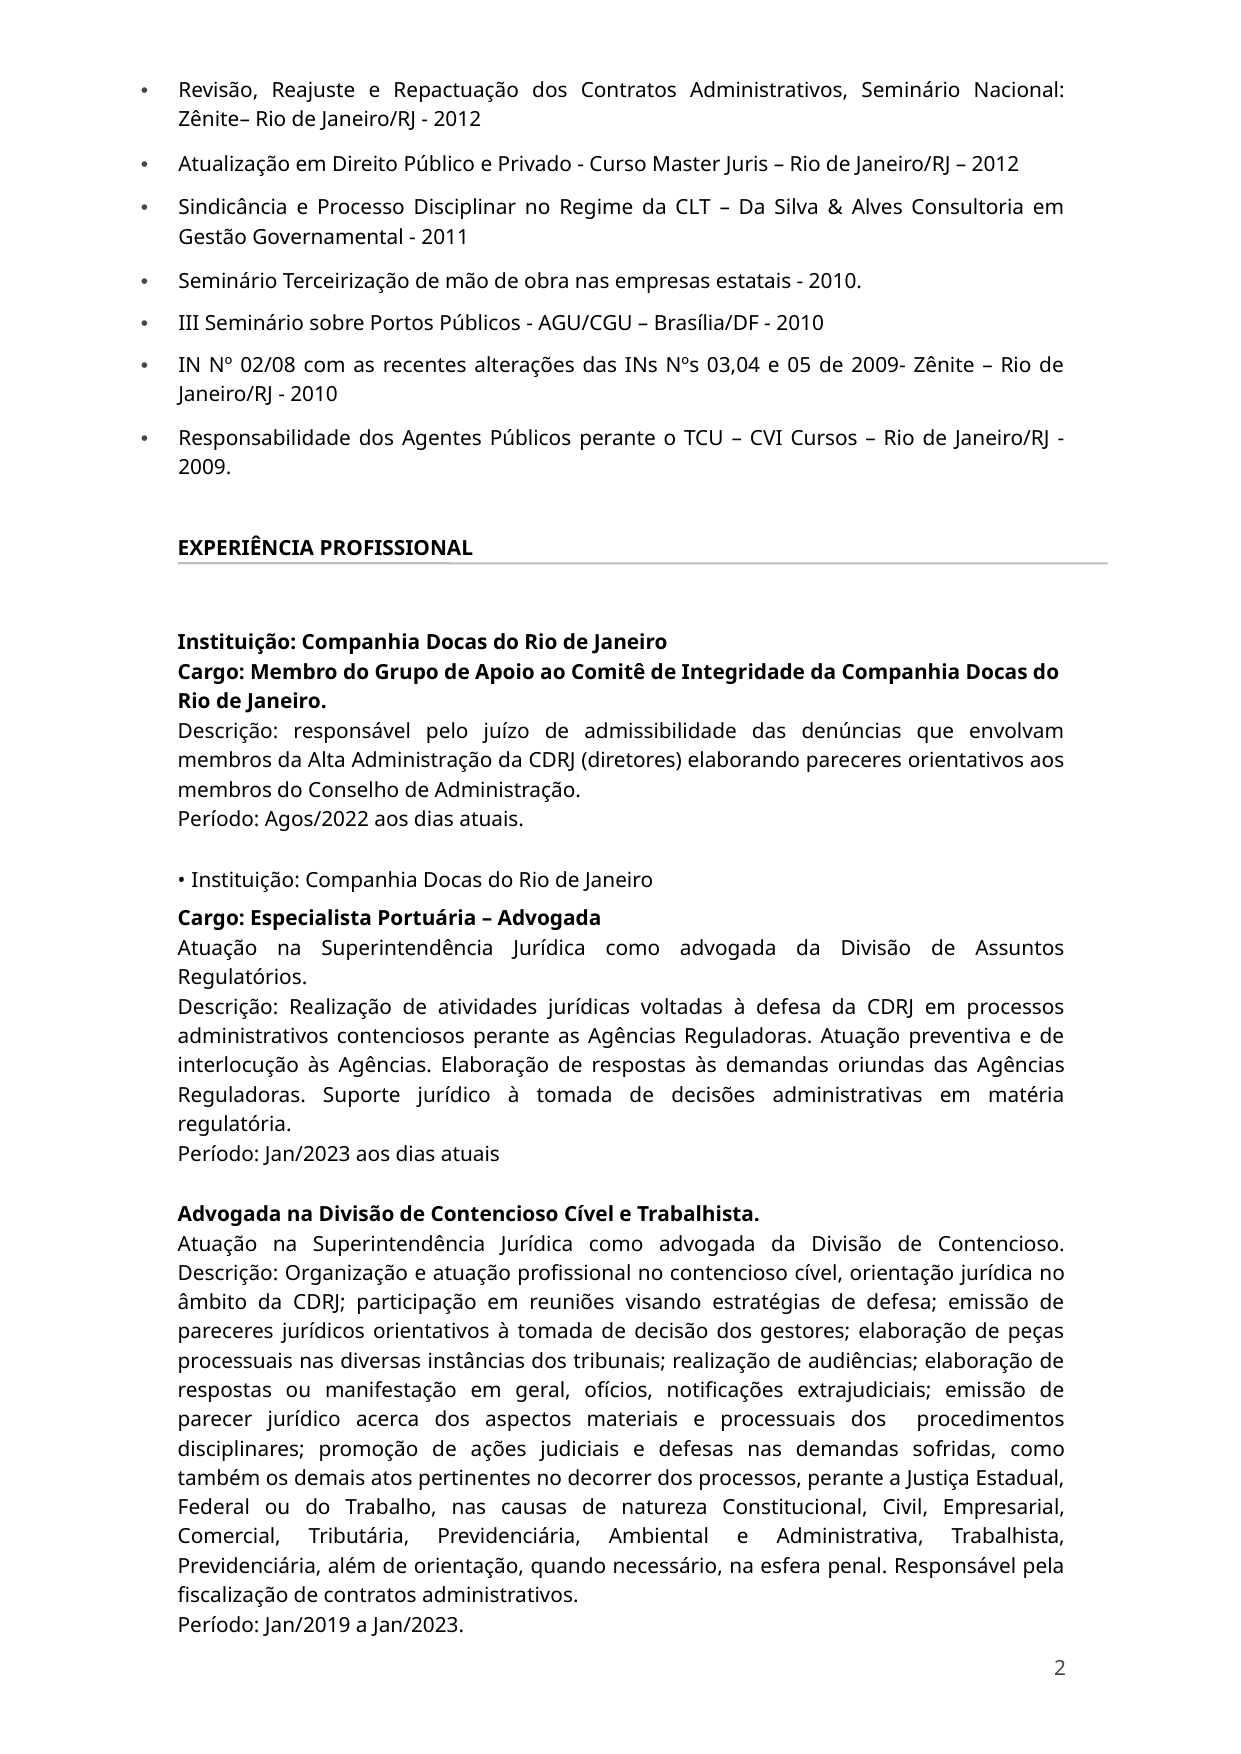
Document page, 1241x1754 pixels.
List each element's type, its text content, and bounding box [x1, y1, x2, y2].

text Atuação na Superintendência Jurídica como advogada da Divisão de Contencioso. Descrição: Organização e atuação profissional no contencioso cível, orientação jurídica no âmbito da CDRJ; participação em reuniões visando estratégias de defesa; emissão de pareceres jurídicos orientativos à tomada de decisão dos gestores; elaboração de peças processuais nas diversas instâncias dos tribunais; realização de audiências; elaboração de respostas ou manifestação em geral, ofícios, notificações extrajudiciais; emissão de parecer jurídico acerca dos aspectos materiais e processuais dos procedimentos disciplinares; promoção de ações judiciais e defesas nas demandas sofridas, como também os demais atos pertinentes no decorrer dos processos, perante a Justiça Estadual, Federal ou do Trabalho, nas causas de natureza Constitucional, Civil, Empresarial, Comercial, Tributária, Previdenciária, Ambiental e Administrativa, Trabalhista, Previdenciária, além de orientação, quando necessário, na esfera penal. Responsável pela fiscalização de contratos administrativos. [177, 1229, 1066, 1608]
text Período: Jan/2023 aos dias atuais [177, 1139, 1066, 1167]
text Instituição: Companhia Docas do Rio de Janeiro [177, 627, 1071, 656]
list Revisão, Reajuste e Repactuação dos Contratos Administrativos, Seminário Nacional: Zênite– Rio de Janeiro/RJ - 2012 [141, 75, 1066, 133]
list III Seminário sobre Portos Públicos - AGU/CGU – Brasília/DF - 2010 [141, 308, 1066, 336]
text Período: Agos/2022 aos dias atuais. [177, 804, 1066, 833]
text Atuação na Superintendência Jurídica como advogada da Divisão de Assuntos Regulatórios. [177, 933, 1066, 991]
text Cargo: Especialista Portuária – Advogada [177, 903, 1071, 931]
list Seminário Terceirização de mão de obra nas empresas estatais - 2010. [141, 266, 1066, 294]
list IN Nº 02/08 com as recentes alterações das INs Nºs 03,04 e 05 de 2009- Zênite – Rio de Janeiro/RJ - 2010 [141, 350, 1066, 407]
text Advogada na Divisão de Contencioso Cível e Trabalhista. [177, 1199, 1071, 1227]
list Sindicância e Processo Disciplinar no Regime da CLT – Da Silva & Alves Consultoria em Gestão Governamental - 2011 [141, 192, 1066, 250]
subtitle EXPERIÊNCIA PROFISSIONAL [177, 533, 1071, 561]
text • Instituição: Companhia Docas do Rio de Janeiro [177, 865, 1066, 893]
text Descrição: responsável pelo juízo de admissibilidade das denúncias que envolvam membros da Alta Administração da CDRJ (diretores) elaborando pareceres orientativos aos membros do Conselho de Administração. [177, 716, 1066, 803]
text Cargo: Membro do Grupo de Apoio ao Comitê de Integridade da Companhia Docas do Rio de Janeiro. [177, 657, 1071, 715]
text Descrição: Realização de atividades jurídicas voltadas à defesa da CDRJ em processos administrativos contenciosos perante as Agências Reguladoras. Atuação preventiva e de interlocução às Agências. Elaboração de respostas às demandas oriundas das Agências Reguladoras. Suporte jurídico à tomada de decisões administrativas em matéria regulatória. [177, 992, 1066, 1137]
text Período: Jan/2019 a Jan/2023. [177, 1610, 1066, 1638]
list Responsabilidade dos Agentes Públicos perante o TCU – CVI Cursos – Rio de Janeiro/RJ - 2009. [141, 423, 1066, 481]
list Atualização em Direito Público e Privado - Curso Master Juris – Rio de Janeiro/RJ – 2012 [141, 149, 1066, 177]
